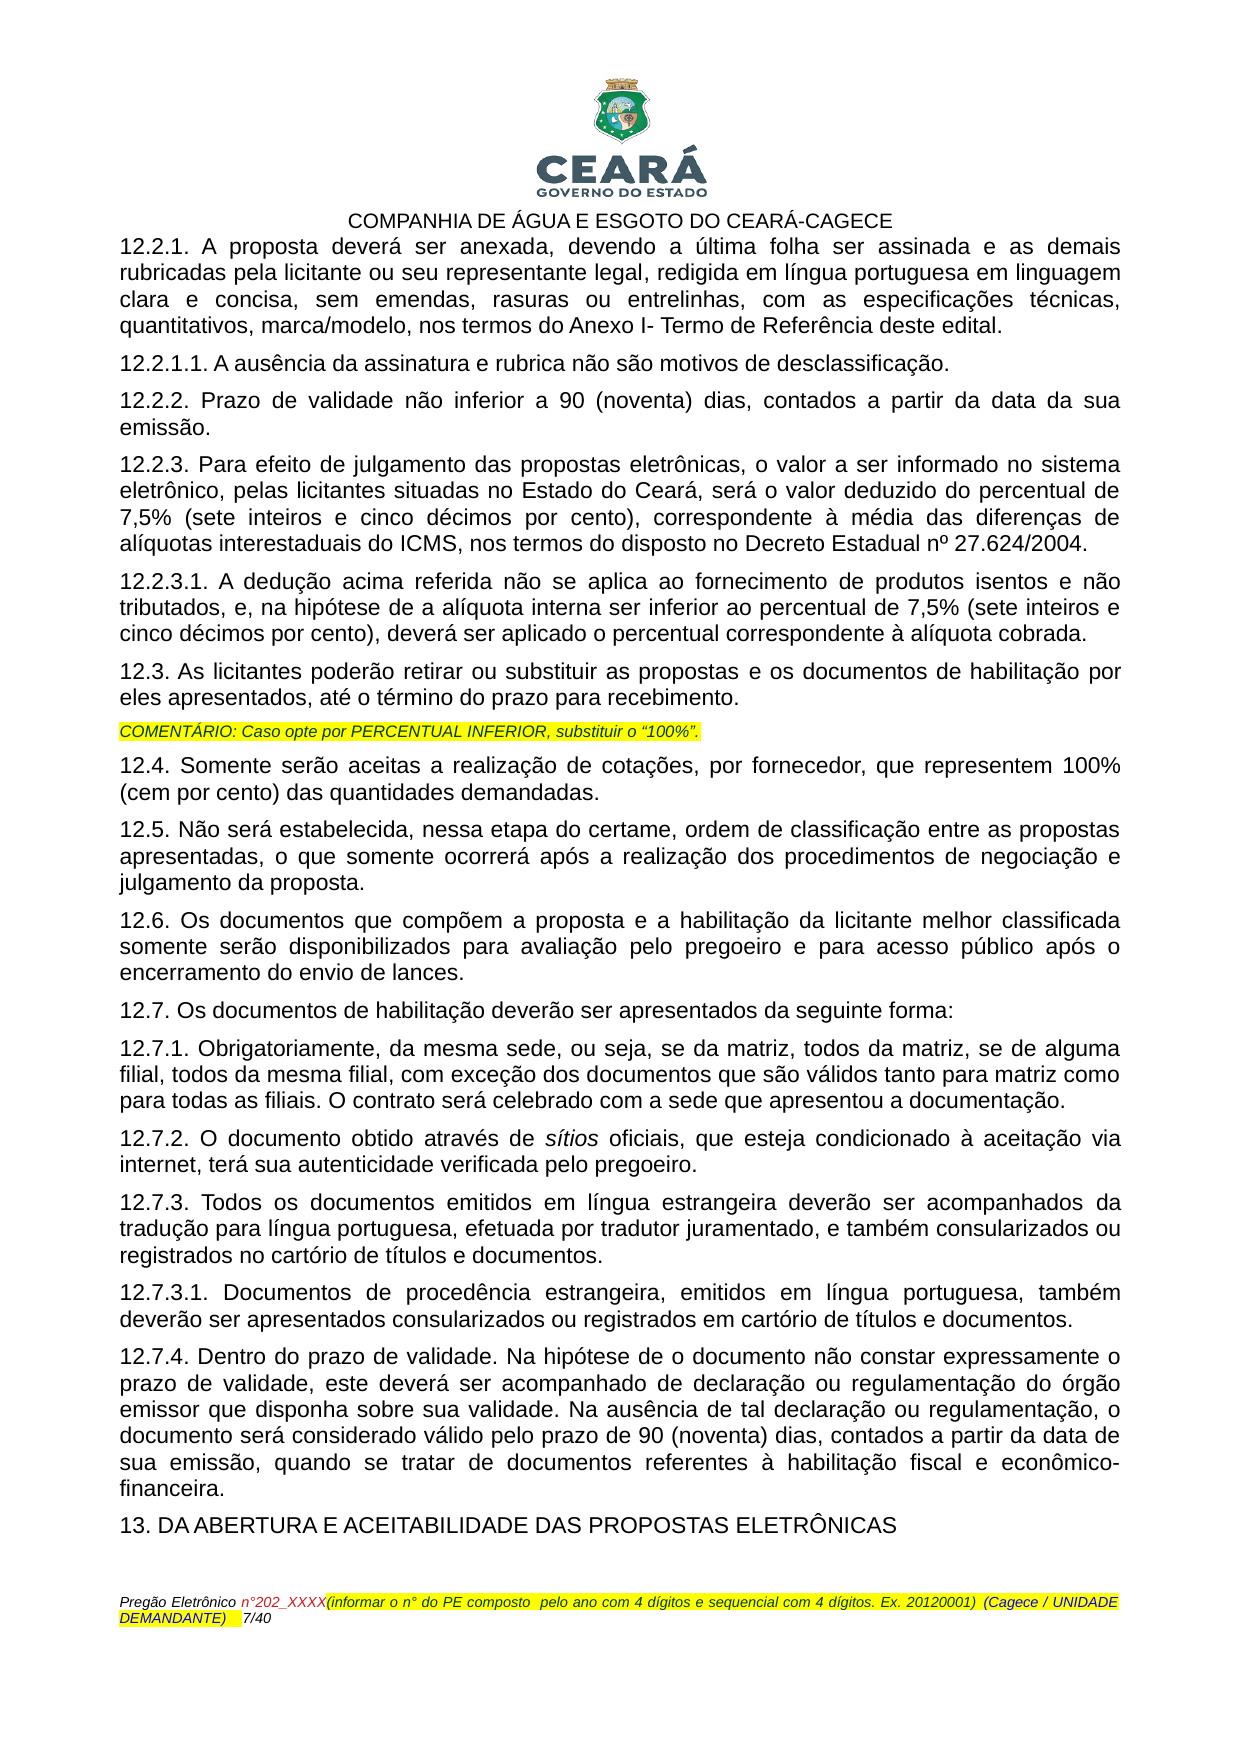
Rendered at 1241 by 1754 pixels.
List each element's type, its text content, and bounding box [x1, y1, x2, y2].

text 12.7.2. O documento obtido através de sítios oficiais, que esteja condicionado à aceitação via internet, terá sua autenticidade verificada pelo pregoeiro. [119, 1125, 1121, 1178]
text 13. DA ABERTURA E ACEITABILIDADE DAS PROPOSTAS ELETRÔNICAS [119, 1512, 1121, 1539]
text 12.2.1.1. A ausência da assinatura e rubrica não são motivos de desclassificação. [119, 349, 1121, 376]
list 12.5. Não será estabelecida, nessa etapa do certame, ordem de classificação entre as propostas apresentadas, o que somente ocorrerá após a realização dos procedimentos de negociação e julgamento da proposta. [119, 816, 1121, 895]
text 12.7.3. Todos os documentos emitidos em língua estrangeira deverão ser acompanhados da tradução para língua portuguesa, efetuada por tradutor juramentado, e também consularizados ou registrados no cartório de títulos e documentos. [119, 1189, 1121, 1268]
text 12.2.1. A proposta deverá ser anexada, devendo a última folha ser assinada e as demais rubricadas pela licitante ou seu representante legal, redigida em língua portuguesa em linguagem clara e concisa, sem emendas, rasuras ou entrelinhas, com as especificações técnicas, quantitativos, marca/modelo, nos termos do Anexo I- Termo de Referência deste edital. [119, 233, 1121, 338]
text 12.2.3.1. A dedução acima referida não se aplica ao fornecimento de produtos isentos e não tributados, e, na hipótese de a alíquota interna ser inferior ao percentual de 7,5% (sete inteiros e cinco décimos por cento), deverá ser aplicado o percentual correspondente à alíquota cobrada. [119, 568, 1121, 647]
text 12.2.3. Para efeito de julgamento das propostas eletrônicas, o valor a ser informado no sistema eletrônico, pelas licitantes situadas no Estado do Ceará, será o valor deduzido do percentual de 7,5% (sete inteiros e cinco décimos por cento), correspondente à média das diferenças de alíquotas interestaduais do ICMS, nos termos do disposto no Decreto Estadual nº 27.624/2004. [119, 451, 1121, 556]
text 12.3. As licitantes poderão retirar ou substituir as propostas e os documentos de habilitação por eles apresentados, até o término do prazo para recebimento. [119, 658, 1121, 711]
text 12.7.3.1. Documentos de procedência estrangeira, emitidos em língua portuguesa, também deverão ser apresentados consularizados ou registrados em cartório de títulos e documentos. [119, 1279, 1121, 1332]
text 12.2.2. Prazo de validade não inferior a 90 (noventa) dias, contados a partir da data da sua emissão. [119, 387, 1121, 440]
text 12.7.4. Dentro do prazo de validade. Na hipótese de o documento não constar expressamente o prazo de validade, este deverá ser acompanhado de declaração ou regulamentação do órgão emissor que disponha sobre sua validade. Na ausência de tal declaração ou regulamentação, o documento será considerado válido pelo prazo de 90 (noventa) dias, contados a partir da data de sua emissão, quando se tratar de documentos referentes à habilitação fiscal e econômico-financeira. [119, 1343, 1121, 1501]
picture [520, 75, 723, 201]
text 12.7.1. Obrigatoriamente, da mesma sede, ou seja, se da matriz, todos da matriz, se de alguma filial, todos da mesma filial, com exceção dos documentos que são válidos tanto para matriz como para todas as filiais. O contrato será celebrado com a sede que apresentou a documentação. [119, 1034, 1121, 1114]
list COMENTÁRIO: Caso opte por PERCENTUAL INFERIOR, substituir o “100%”. [119, 722, 1121, 741]
list 12.4. Somente serão aceitas a realização de cotações, por fornecedor, que representem 100% (cem por cento) das quantidades demandadas. [119, 752, 1121, 805]
text 12.7. Os documentos de habilitação deverão ser apresentados da seguinte forma: [119, 997, 1121, 1023]
list 12.6. Os documentos que compõem a proposta e a habilitação da licitante melhor classificada somente serão disponibilizados para avaliação pelo pregoeiro e para acesso público após o encerramento do envio de lances. [119, 907, 1121, 986]
